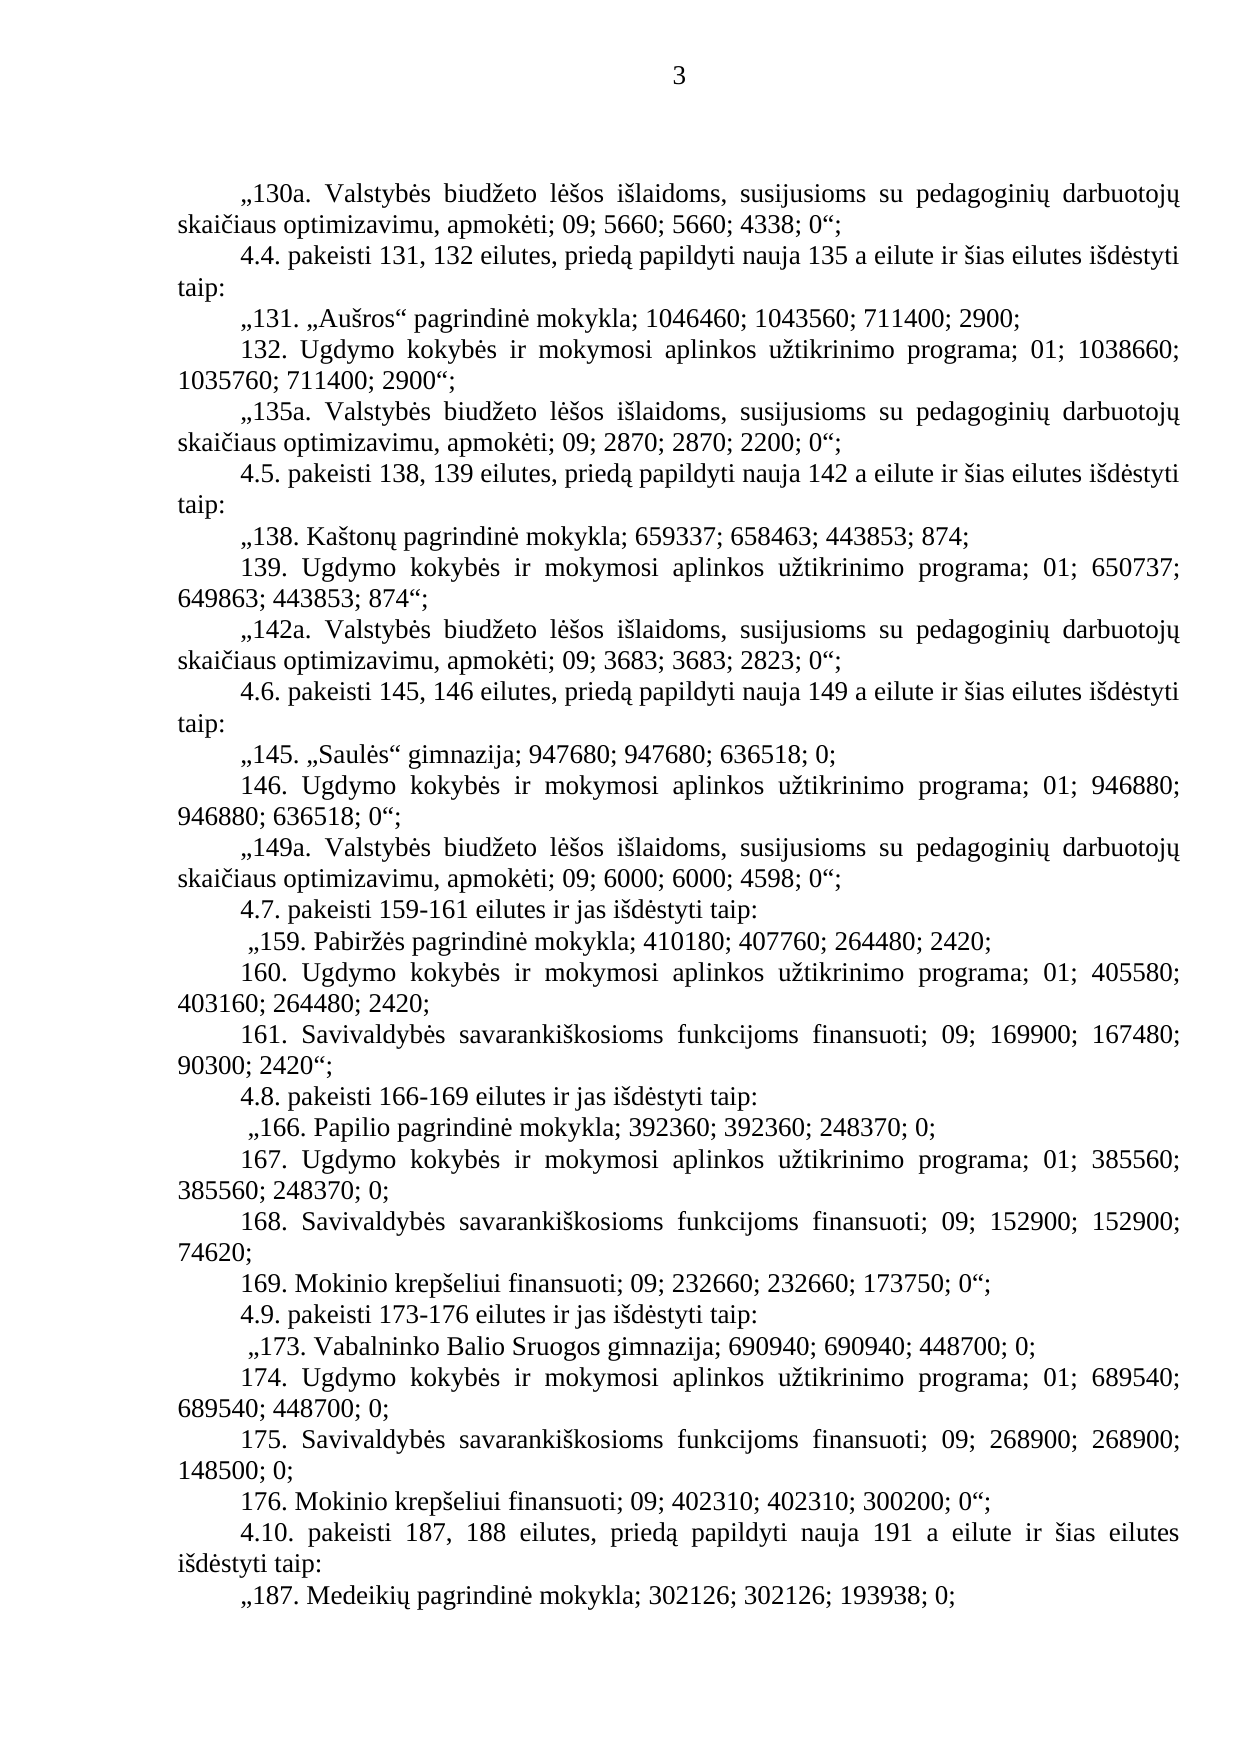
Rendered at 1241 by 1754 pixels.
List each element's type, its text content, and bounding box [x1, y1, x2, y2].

text 132. Ugdymo kokybės ir mokymosi aplinkos užtikrinimo programa; 01; 1038660; 1035760; 711400; 2900“; [177, 333, 1181, 395]
text 4.10. pakeisti 187, 188 eilutes, priedą papildyti nauja 191 a eilute ir šias eilutes išdėstyti taip: [177, 1516, 1181, 1579]
text 4.4. pakeisti 131, 132 eilutes, priedą papildyti nauja 135 a eilute ir šias eilutes išdėstyti taip: [177, 239, 1181, 302]
text 167. Ugdymo kokybės ir mokymosi aplinkos užtikrinimo programa; 01; 385560; 385560; 248370; 0; [177, 1143, 1181, 1205]
text „187. Medeikių pagrindinė mokykla; 302126; 302126; 193938; 0; [177, 1579, 1181, 1610]
text 176. Mokinio krepšeliui finansuoti; 09; 402310; 402310; 300200; 0“; [177, 1485, 1181, 1516]
text 169. Mokinio krepšeliui finansuoti; 09; 232660; 232660; 173750; 0“; [177, 1267, 1181, 1298]
text 139. Ugdymo kokybės ir mokymosi aplinkos užtikrinimo programa; 01; 650737; 649863; 443853; 874“; [177, 551, 1181, 613]
text 4.9. pakeisti 173-176 eilutes ir jas išdėstyti taip: [177, 1298, 1181, 1329]
text „145. „Saulės“ gimnazija; 947680; 947680; 636518; 0; [177, 738, 1181, 769]
text 4.6. pakeisti 145, 146 eilutes, priedą papildyti nauja 149 a eilute ir šias eilutes išdėstyti taip: [177, 676, 1181, 738]
text „138. Kaštonų pagrindinė mokykla; 659337; 658463; 443853; 874; [177, 520, 1181, 551]
text 161. Savivaldybės savarankiškosioms funkcijoms finansuoti; 09; 169900; 167480; 90300; 2420“; [177, 1018, 1181, 1080]
text 4.5. pakeisti 138, 139 eilutes, priedą papildyti nauja 142 a eilute ir šias eilutes išdėstyti taip: [177, 457, 1181, 520]
text 175. Savivaldybės savarankiškosioms funkcijoms finansuoti; 09; 268900; 268900; 148500; 0; [177, 1423, 1181, 1485]
text „130a. Valstybės biudžeto lėšos išlaidoms, susijusioms su pedagoginių darbuotojų skaičiaus optimizavimu, apmokėti; 09; 5660; 5660; 4338; 0“; [177, 177, 1181, 239]
text „166. Papilio pagrindinė mokykla; 392360; 392360; 248370; 0; [177, 1112, 1181, 1143]
text 4.8. pakeisti 166-169 eilutes ir jas išdėstyti taip: [177, 1080, 1181, 1112]
text „131. „Aušros“ pagrindinė mokykla; 1046460; 1043560; 711400; 2900; [177, 302, 1181, 333]
text „159. Pabiržės pagrindinė mokykla; 410180; 407760; 264480; 2420; [177, 925, 1181, 956]
text 160. Ugdymo kokybės ir mokymosi aplinkos užtikrinimo programa; 01; 405580; 403160; 264480; 2420; [177, 956, 1181, 1018]
text 168. Savivaldybės savarankiškosioms funkcijoms finansuoti; 09; 152900; 152900; 74620; [177, 1205, 1181, 1267]
text „135a. Valstybės biudžeto lėšos išlaidoms, susijusioms su pedagoginių darbuotojų skaičiaus optimizavimu, apmokėti; 09; 2870; 2870; 2200; 0“; [177, 395, 1181, 457]
text „142a. Valstybės biudžeto lėšos išlaidoms, susijusioms su pedagoginių darbuotojų skaičiaus optimizavimu, apmokėti; 09; 3683; 3683; 2823; 0“; [177, 613, 1181, 676]
text „149a. Valstybės biudžeto lėšos išlaidoms, susijusioms su pedagoginių darbuotojų skaičiaus optimizavimu, apmokėti; 09; 6000; 6000; 4598; 0“; [177, 831, 1181, 893]
text 174. Ugdymo kokybės ir mokymosi aplinkos užtikrinimo programa; 01; 689540; 689540; 448700; 0; [177, 1361, 1181, 1423]
text „173. Vabalninko Balio Sruogos gimnazija; 690940; 690940; 448700; 0; [177, 1329, 1181, 1361]
text 146. Ugdymo kokybės ir mokymosi aplinkos užtikrinimo programa; 01; 946880; 946880; 636518; 0“; [177, 769, 1181, 831]
text 4.7. pakeisti 159-161 eilutes ir jas išdėstyti taip: [177, 893, 1181, 925]
